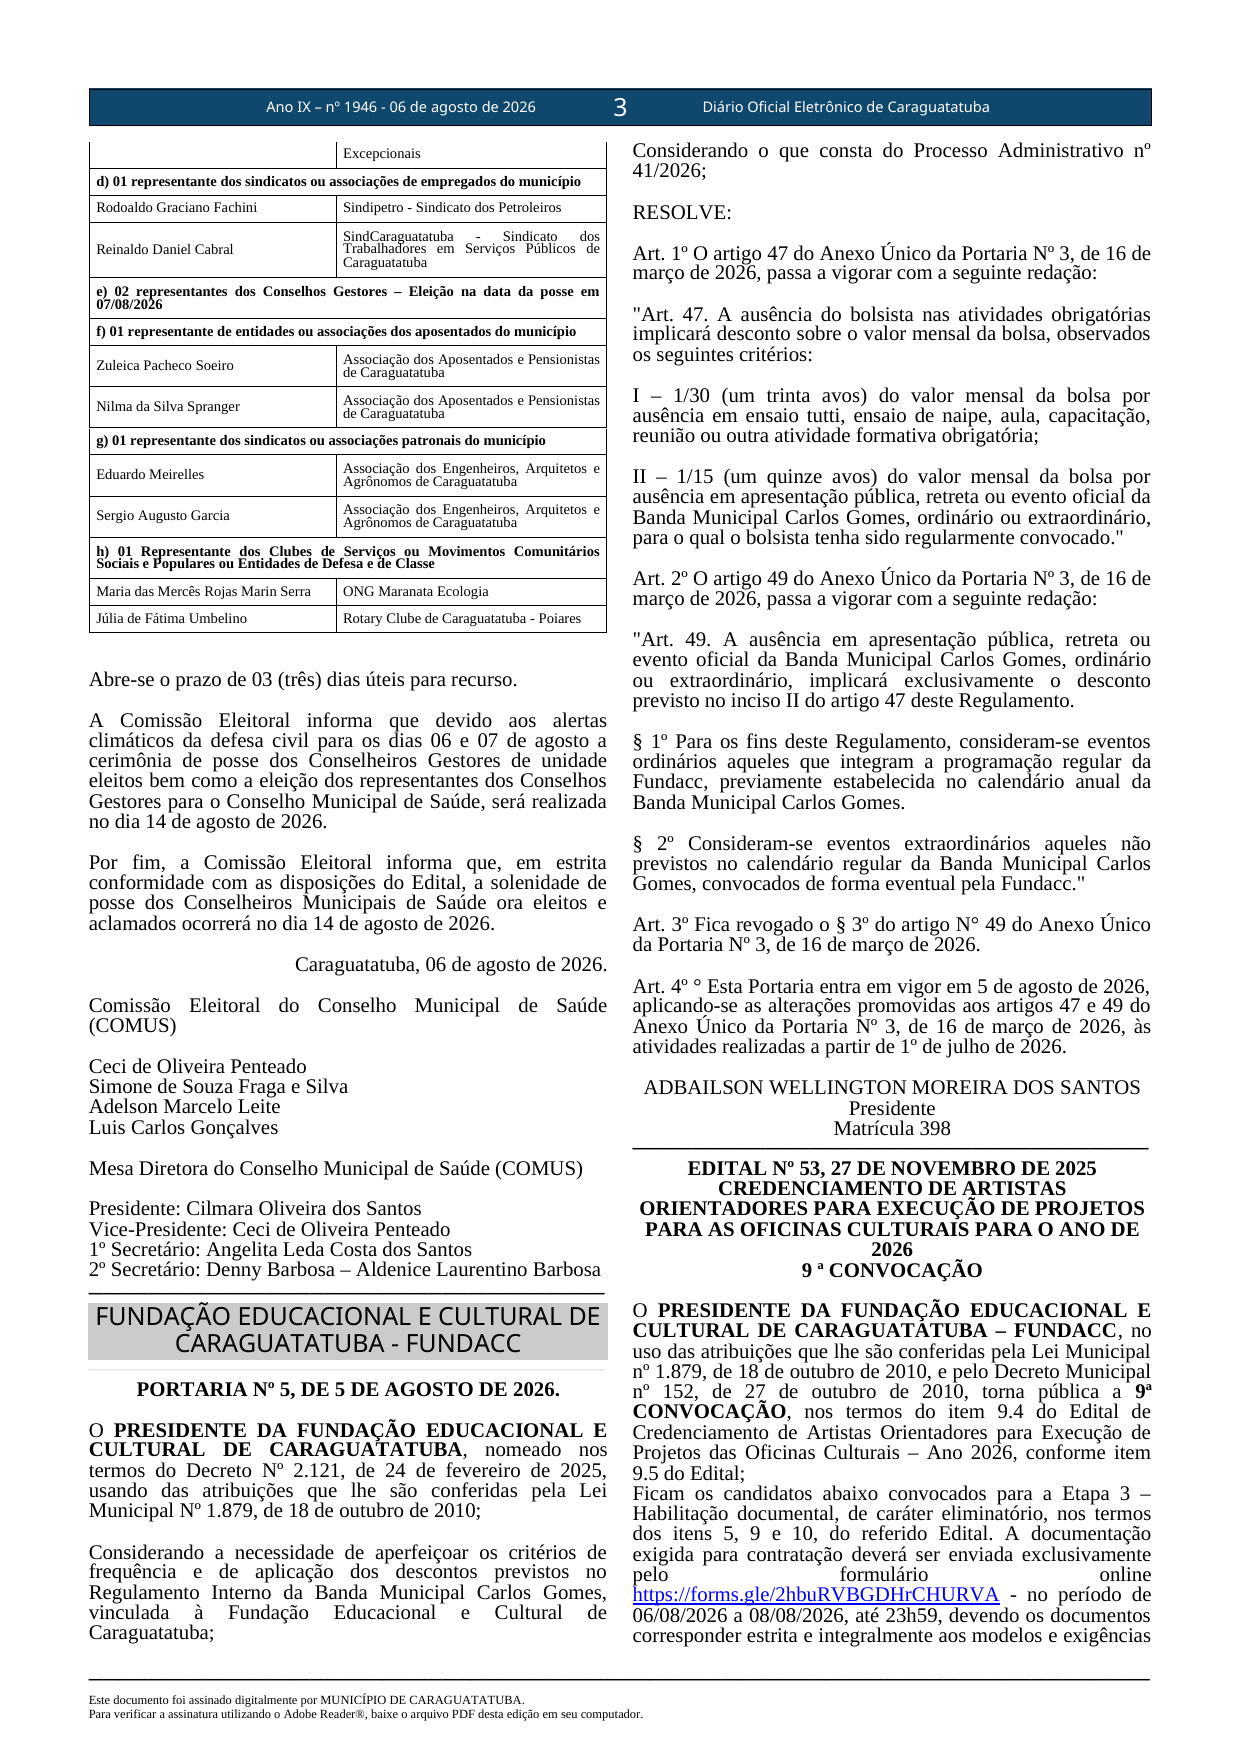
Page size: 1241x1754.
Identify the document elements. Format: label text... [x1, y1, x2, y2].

table_cell h) 01 Representante dos Clubes de Serviços ou Movimentos Comunitários Sociais e Populares ou Entidades de Defesa e de Classe [90, 538, 606, 578]
text ─────────────────────────────────── [632, 1139, 1152, 1159]
text 1º Secretário: Angelita Leda Costa dos Santos [88, 1240, 608, 1260]
text I – 1/30 (um trinta avos) do valor mensal da bolsa por ausência em ensaio tutti, ensaio de naipe, aula, capacitação, reunião ou outra atividade formativa obrigatória; [632, 386, 1152, 447]
text § 1º Para os fins deste Regulamento, consideram-se eventos ordinários aqueles que integram a programação regular da Fundacc, previamente estabelecida no calendário anual da Banda Municipal Carlos Gomes. [632, 732, 1152, 814]
table_cell Reinaldo Daniel Cabral [90, 223, 336, 277]
text Vice-Presidente: Ceci de Oliveira Penteado [88, 1220, 608, 1240]
text Abre-se o prazo de 03 (três) dias úteis para recurso. [88, 670, 608, 691]
text Ceci de Oliveira Penteado [88, 1057, 608, 1077]
table_cell Sergio Augusto Garcia [90, 497, 336, 537]
table_cell Júlia de Fátima Umbelino [90, 606, 336, 632]
table_cell Sindipetro - Sindicato dos Petroleiros [337, 196, 606, 222]
table_cell [90, 142, 336, 168]
table_cell Associação dos Aposentados e Pensionistas de Caraguatatuba [337, 346, 606, 386]
text Art. 1º O artigo 47 do Anexo Único da Portaria Nº 3, de 16 de março de 2026, passa a vigorar com a seguinte redação: [632, 244, 1152, 284]
text Por fim, a Comissão Eleitoral informa que, em estrita conformidade com as disposições do Edital, a solenidade de posse dos Conselheiros Municipais de Saúde ora eleitos e aclamados ocorrerá no dia 14 de agosto de 2026. [88, 853, 608, 935]
table_cell Eduardo Meirelles [90, 455, 336, 496]
table_cell e) 02 representantes dos Conselhos Gestores – Eleição na data da posse em 07/08/2026 [90, 278, 606, 318]
text Matrícula 398 [632, 1119, 1152, 1139]
text FUNDAÇÃO EDUCACIONAL E CULTURAL DE CARAGUATATUBA - FUNDACC [88, 1303, 608, 1360]
table_cell Excepcionais [337, 142, 606, 168]
text Considerando a necessidade de aperfeiçoar os critérios de frequência e de aplicação dos descontos previstos no Regulamento Interno da Banda Municipal Carlos Gomes, vinculada à Fundação Educacional e Cultural de Caraguatatuba; [88, 1543, 608, 1644]
text 9 ª CONVOCAÇÃO [632, 1261, 1152, 1281]
table_cell Nilma da Silva Spranger [90, 387, 336, 427]
text ADBAILSON WELLINGTON MOREIRA DOS SANTOS [632, 1079, 1152, 1099]
text "Art. 49. A ausência em apresentação pública, retreta ou evento oficial da Banda Municipal Carlos Gomes, ordinário ou extraordinário, implicará exclusivamente o desconto previsto no inciso II do artigo 47 deste Regulamento. [632, 631, 1152, 712]
table_cell Rotary Clube de Caraguatatuba - Poiares [337, 606, 606, 632]
text Art. 3º Fica revogado o § 3º do artigo N° 49 do Anexo Único da Portaria Nº 3, de 16 de março de 2026. [632, 916, 1152, 956]
text Art. 2º O artigo 49 do Anexo Único da Portaria Nº 3, de 16 de março de 2026, passa a vigorar com a seguinte redação: [632, 569, 1152, 610]
text Art. 4º ° Esta Portaria entra em vigor em 5 de agosto de 2026, aplicando-se as alterações promovidas aos artigos 47 e 49 do Anexo Único da Portaria Nº 3, de 16 de março de 2026, às atividades realizadas a partir de 1º de julho de 2026. [632, 977, 1152, 1058]
text Simone de Souza Fraga e Silva [88, 1077, 608, 1098]
text O PRESIDENTE DA FUNDAÇÃO EDUCACIONAL E CULTURAL DE CARAGUATATUBA, nomeado nos termos do Decreto Nº 2.121, de 24 de fevereiro de 2025, usando das atribuições que lhe são conferidas pela Lei Municipal Nº 1.879, de 18 de outubro de 2010; [88, 1421, 608, 1522]
table_cell Maria das Mercês Rojas Marin Serra [90, 579, 336, 605]
table_cell Associação dos Engenheiros, Arquitetos e Agrônomos de Caraguatatuba [337, 455, 606, 496]
text Presidente [632, 1099, 1152, 1119]
text ─────────────────────────────────── [88, 1280, 608, 1303]
table_cell Associação dos Aposentados e Pensionistas de Caraguatatuba [337, 387, 606, 427]
text "Art. 47. A ausência do bolsista nas atividades obrigatórias implicará desconto sobre o valor mensal da bolsa, observados os seguintes critérios: [632, 305, 1152, 366]
text II – 1/15 (um quinze avos) do valor mensal da bolsa por ausência em apresentação pública, retreta ou evento oficial da Banda Municipal Carlos Gomes, ordinário ou extraordinário, para o qual o bolsista tenha sido regularmente convocado." [632, 468, 1152, 549]
text RESOLVE: [632, 203, 1152, 223]
text Luis Carlos Gonçalves [88, 1118, 608, 1138]
text Comissão Eleitoral do Conselho Municipal de Saúde (COMUS) [88, 996, 608, 1037]
text ─────────────────────────────────── [88, 1360, 608, 1380]
table_cell Zuleica Pacheco Soeiro [90, 346, 336, 386]
text Adelson Marcelo Leite [88, 1098, 608, 1118]
text Presidente: Cilmara Oliveira dos Santos [88, 1199, 608, 1220]
table_cell g) 01 representante dos sindicatos ou associações patronais do município [90, 429, 606, 454]
table_cell Associação dos Engenheiros, Arquitetos e Agrônomos de Caraguatatuba [337, 497, 606, 537]
text EDITAL Nº 53, 27 DE NOVEMBRO DE 2025 CREDENCIAMENTO DE ARTISTAS ORIENTADORES PARA EXECUÇÃO DE PROJETOS PARA AS OFICINAS CULTURAIS PARA O ANO DE 2026 [632, 1159, 1152, 1261]
text O PRESIDENTE DA FUNDAÇÃO EDUCACIONAL E CULTURAL DE CARAGUATATUBA – FUNDACC, no uso das atribuições que lhe são conferidas pela Lei Municipal nº 1.879, de 18 de outubro de 2010, e pelo Decreto Municipal nº 152, de 27 de outubro de 2010, torna pública a 9ª CONVOCAÇÃO, nos termos do item 9.4 do Edital de Credenciamento de Artistas Orientadores para Execução de Projetos das Oficinas Culturais – Ano 2026, conforme item 9.5 do Edital; [632, 1302, 1152, 1484]
text Considerando o que consta do Processo Administrativo nº 41/2026; [632, 142, 1152, 182]
table_cell f) 01 representante de entidades ou associações dos aposentados do município [90, 319, 606, 345]
table_cell Rodoaldo Graciano Fachini [90, 196, 336, 222]
text § 2º Consideram-se eventos extraordinários aqueles não previstos no calendário regular da Banda Municipal Carlos Gomes, convocados de forma eventual pela Fundacc." [632, 834, 1152, 895]
text 2º Secretário: Denny Barbosa – Aldenice Laurentino Barbosa [88, 1260, 608, 1280]
table_cell d) 01 representante dos sindicatos ou associações de empregados do município [90, 169, 606, 195]
text Mesa Diretora do Conselho Municipal de Saúde (COMUS) [88, 1159, 608, 1179]
text Ficam os candidatos abaixo convocados para a Etapa 3 –Habilitação documental, de caráter eliminatório, nos termos dos itens 5, 9 e 10, do referido Edital. A documentação exigida para contratação deverá ser enviada exclusivamente pelo formulário online https://forms.gle/2hbuRVBGDHrCHURVA - no período de 06/08/2026 a 08/08/2026, até 23h59, devendo os documentos corresponder estrita e integralmente aos modelos e exigências [632, 1484, 1152, 1647]
text PORTARIA Nº 5, DE 5 DE AGOSTO DE 2026. [88, 1380, 608, 1400]
table_cell SindCaraguatatuba - Sindicato dos Trabalhadores em Serviços Públicos de Caraguatatuba [337, 223, 606, 277]
text Caraguatatuba, 06 de agosto de 2026. [88, 955, 608, 976]
table_cell ONG Maranata Ecologia [337, 579, 606, 605]
text A Comissão Eleitoral informa que devido aos alertas climáticos da defesa civil para os dias 06 e 07 de agosto a cerimônia de posse dos Conselheiros Gestores de unidade eleitos bem como a eleição dos representantes dos Conselhos Gestores para o Conselho Municipal de Saúde, será realizada no dia 14 de agosto de 2026. [88, 711, 608, 833]
